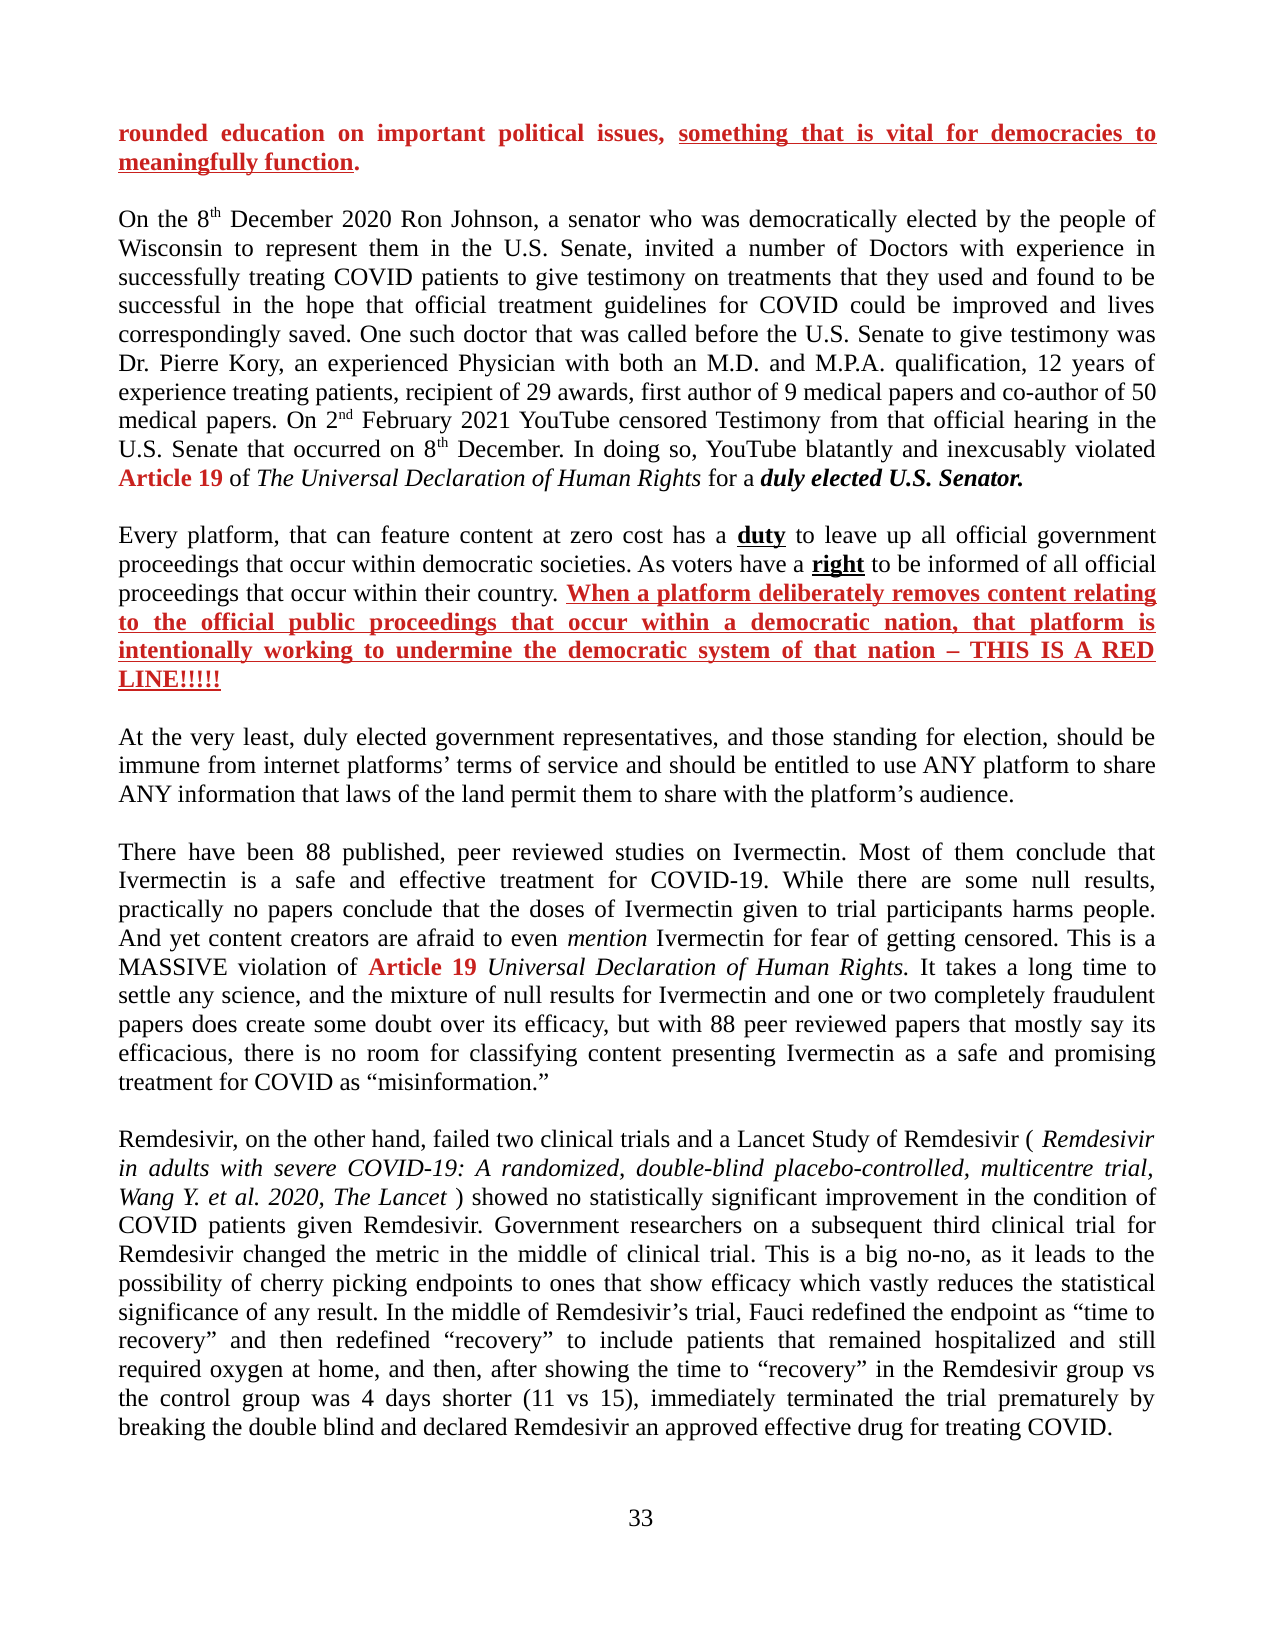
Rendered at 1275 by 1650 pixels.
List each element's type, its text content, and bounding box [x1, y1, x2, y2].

text There have been 88 published, peer reviewed studies on Ivermectin. Most of them conclude that Ivermectin is a safe and effective treatment for COVID-19. While there are some null results, practically no papers conclude that the doses of Ivermectin given to trial participants harms people. And yet content creators are afraid to even mention Ivermectin for fear of getting censored. This is a MASSIVE violation of Article 19 Universal Declaration of Human Rights. It takes a long time to settle any science, and the mixture of null results for Ivermectin and one or two completely fraudulent papers does create some doubt over its efficacy, but with 88 peer reviewed papers that mostly say its efficacious, there is no room for classifying content presenting Ivermectin as a safe and promising treatment for COVID as “misinformation.” [118, 837, 1157, 1096]
text Remdesivir, on the other hand, failed two clinical trials and a Lancet Study of Remdesivir ( Remdesivir in adults with severe COVID-19: A randomized, double-blind placebo-controlled, multicentre trial, Wang Y. et al. 2020, The Lancet ) showed no statistically significant improvement in the condition of COVID patients given Remdesivir. Government researchers on a subsequent third clinical trial for Remdesivir changed the metric in the middle of clinical trial. This is a big no-no, as it leads to the possibility of cherry picking endpoints to ones that show efficacy which vastly reduces the statistical significance of any result. In the middle of Remdesivir’s trial, Fauci redefined the endpoint as “time to recovery” and then redefined “recovery” to include patients that remained hospitalized and still required oxygen at home, and then, after showing the time to “recovery” in the Remdesivir group vs the control group was 4 days shorter (11 vs 15), immediately terminated the trial prematurely by breaking the double blind and declared Remdesivir an approved effective drug for treating COVID. [118, 1124, 1157, 1441]
text At the very least, duly elected government representatives, and those standing for election, should be immune from internet platforms’ terms of service and should be entitled to use ANY platform to share ANY information that laws of the land permit them to share with the platform’s audience. [118, 722, 1157, 808]
text Every platform, that can feature content at zero cost has a duty to leave up all official government proceedings that occur within democratic societies. As voters have a right to be informed of all official proceedings that occur within their country. When a platform deliberately removes content relating to the official public proceedings that occur within a democratic nation, that platform is intentionally working to undermine the democratic system of that nation – THIS IS A RED LINE!!!!! [118, 521, 1157, 693]
text rounded education on important political issues, something that is vital for democracies to meaningfully function. [118, 118, 1157, 176]
text On the 8th December 2020 Ron Johnson, a senator who was democratically elected by the people of Wisconsin to represent them in the U.S. Senate, invited a number of Doctors with experience in successfully treating COVID patients to give testimony on treatments that they used and found to be successful in the hope that official treatment guidelines for COVID could be improved and lives correspondingly saved. One such doctor that was called before the U.S. Senate to give testimony was Dr. Pierre Kory, an experienced Physician with both an M.D. and M.P.A. qualification, 12 years of experience treating patients, recipient of 29 awards, first author of 9 medical papers and co-author of 50 medical papers. On 2nd February 2021 YouTube censored Testimony from that official hearing in the U.S. Senate that occurred on 8th December. In doing so, YouTube blatantly and inexcusably violated Article 19 of The Universal Declaration of Human Rights for a duly elected U.S. Senator. [118, 204, 1157, 492]
